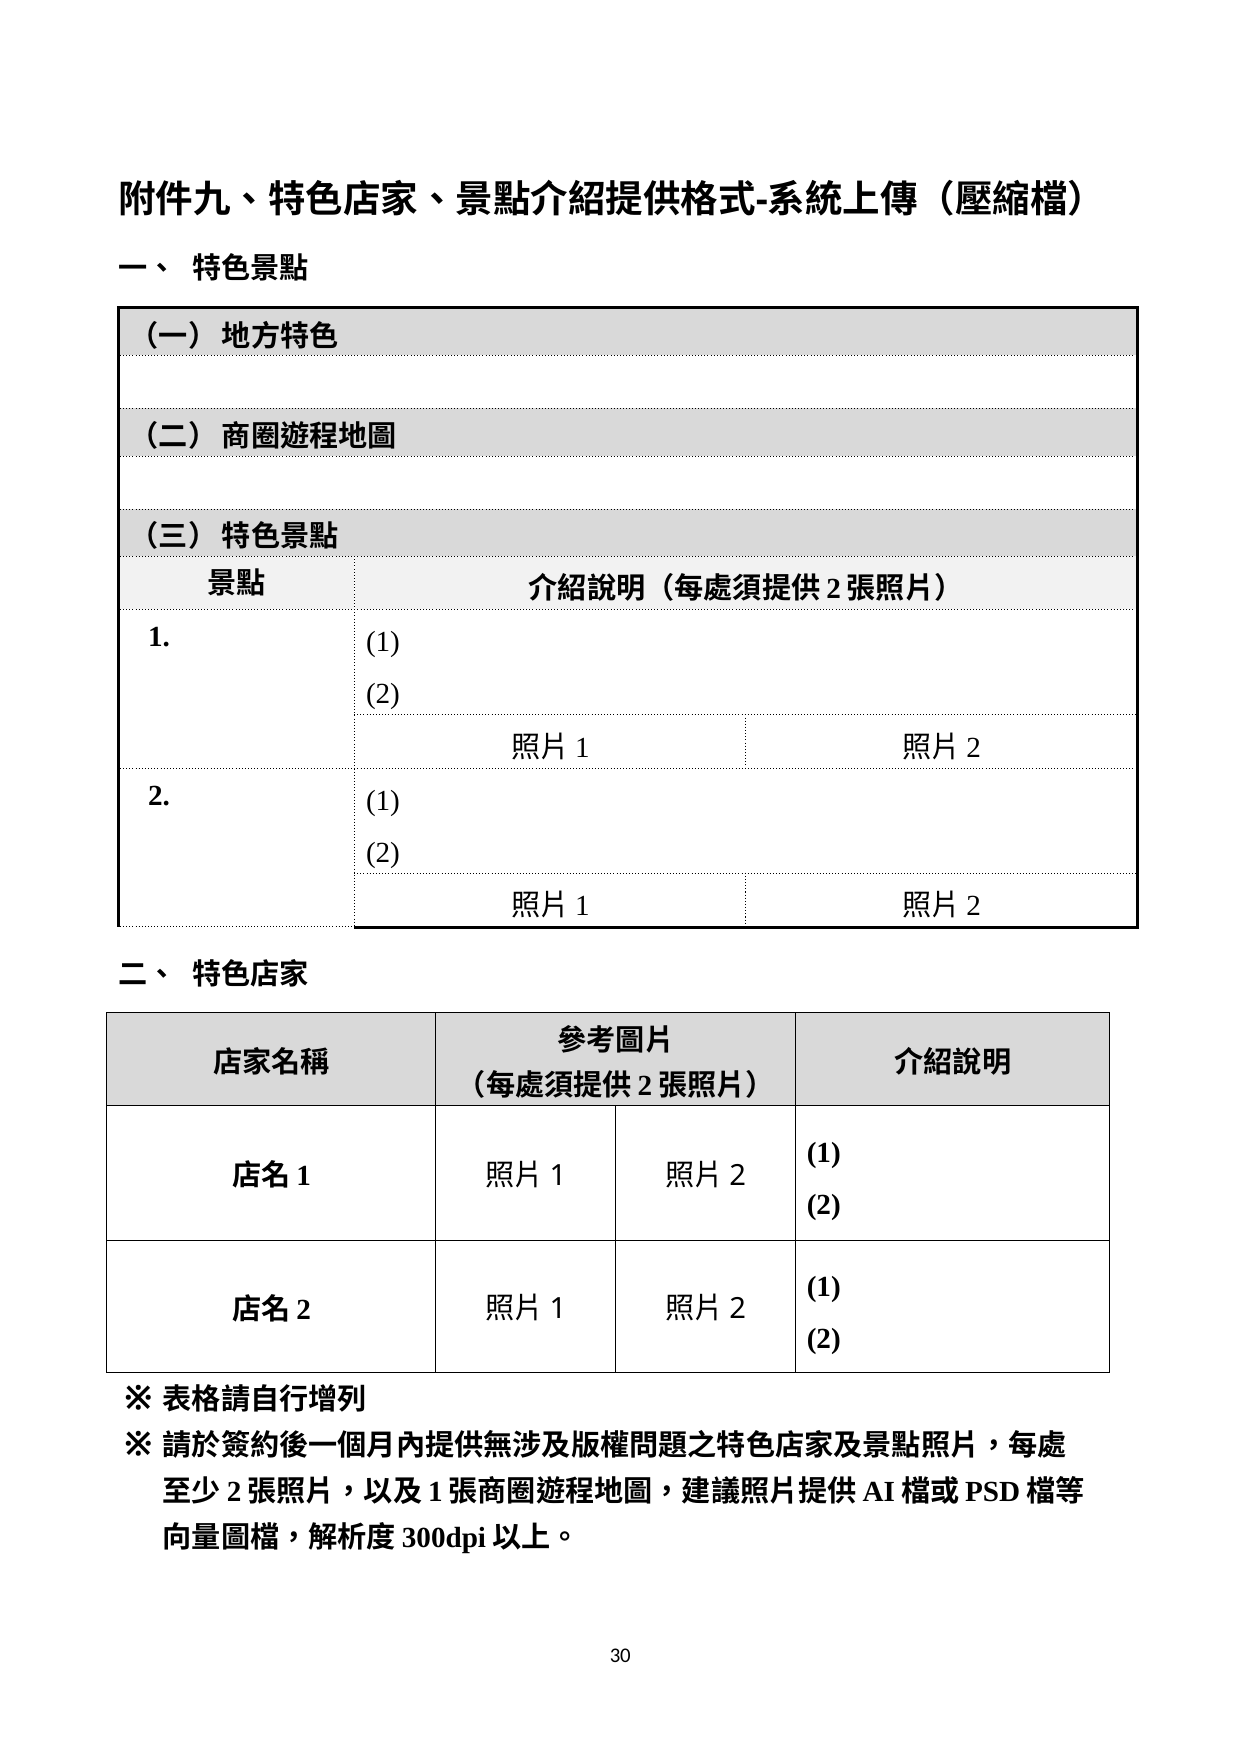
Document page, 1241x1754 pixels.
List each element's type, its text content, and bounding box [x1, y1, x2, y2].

table_cell 店名2 [107, 1241, 435, 1372]
table_cell [796, 1241, 1109, 1372]
list 請於簽約後一個月內提供無涉及版權問題之特色店家及景點照片，每處至少2張照片，以及1張商圈遊程地圖，建議照片提供AI檔或PSD檔等向量圖檔，解析度300dpi以上。 [118, 1419, 1089, 1556]
table_cell 照片2 [616, 1106, 795, 1240]
table_cell 特色景點 [120, 509, 1136, 556]
table_header 介紹說明 [796, 1013, 1109, 1105]
table_cell [120, 768, 354, 926]
table_cell [796, 1106, 1109, 1240]
table_cell 景點 [120, 556, 354, 609]
table_cell 照片1 [436, 1106, 615, 1240]
list 特色景點 [118, 242, 1122, 287]
table_cell 介紹說明（每處須提供2張照片） [355, 556, 1136, 609]
list 特色店家 [118, 948, 1122, 993]
table_header 地方特色 [120, 309, 1136, 355]
table_cell [355, 768, 1136, 873]
table_cell 照片2 [746, 873, 1136, 926]
table_cell [120, 456, 1136, 509]
table_header 店家名稱 [107, 1013, 435, 1105]
table_cell 照片1 [355, 873, 746, 926]
table_cell 照片1 [436, 1241, 615, 1372]
table_header 參考圖片 （每處須提供2張照片） [436, 1013, 795, 1105]
table_cell 店名1 [107, 1106, 435, 1240]
table_cell 照片2 [616, 1241, 795, 1372]
list 表格請自行增列 [118, 1373, 1122, 1419]
table_cell [120, 355, 1136, 408]
table_cell 照片1 [355, 714, 746, 767]
table_cell 商圈遊程地圖 [120, 408, 1136, 456]
table_cell 照片2 [746, 714, 1136, 767]
table_cell [120, 609, 354, 767]
subtitle 附件九、特色店家、景點介紹提供格式-系統上傳（壓縮檔） [118, 169, 1122, 223]
table_cell [355, 609, 1136, 714]
